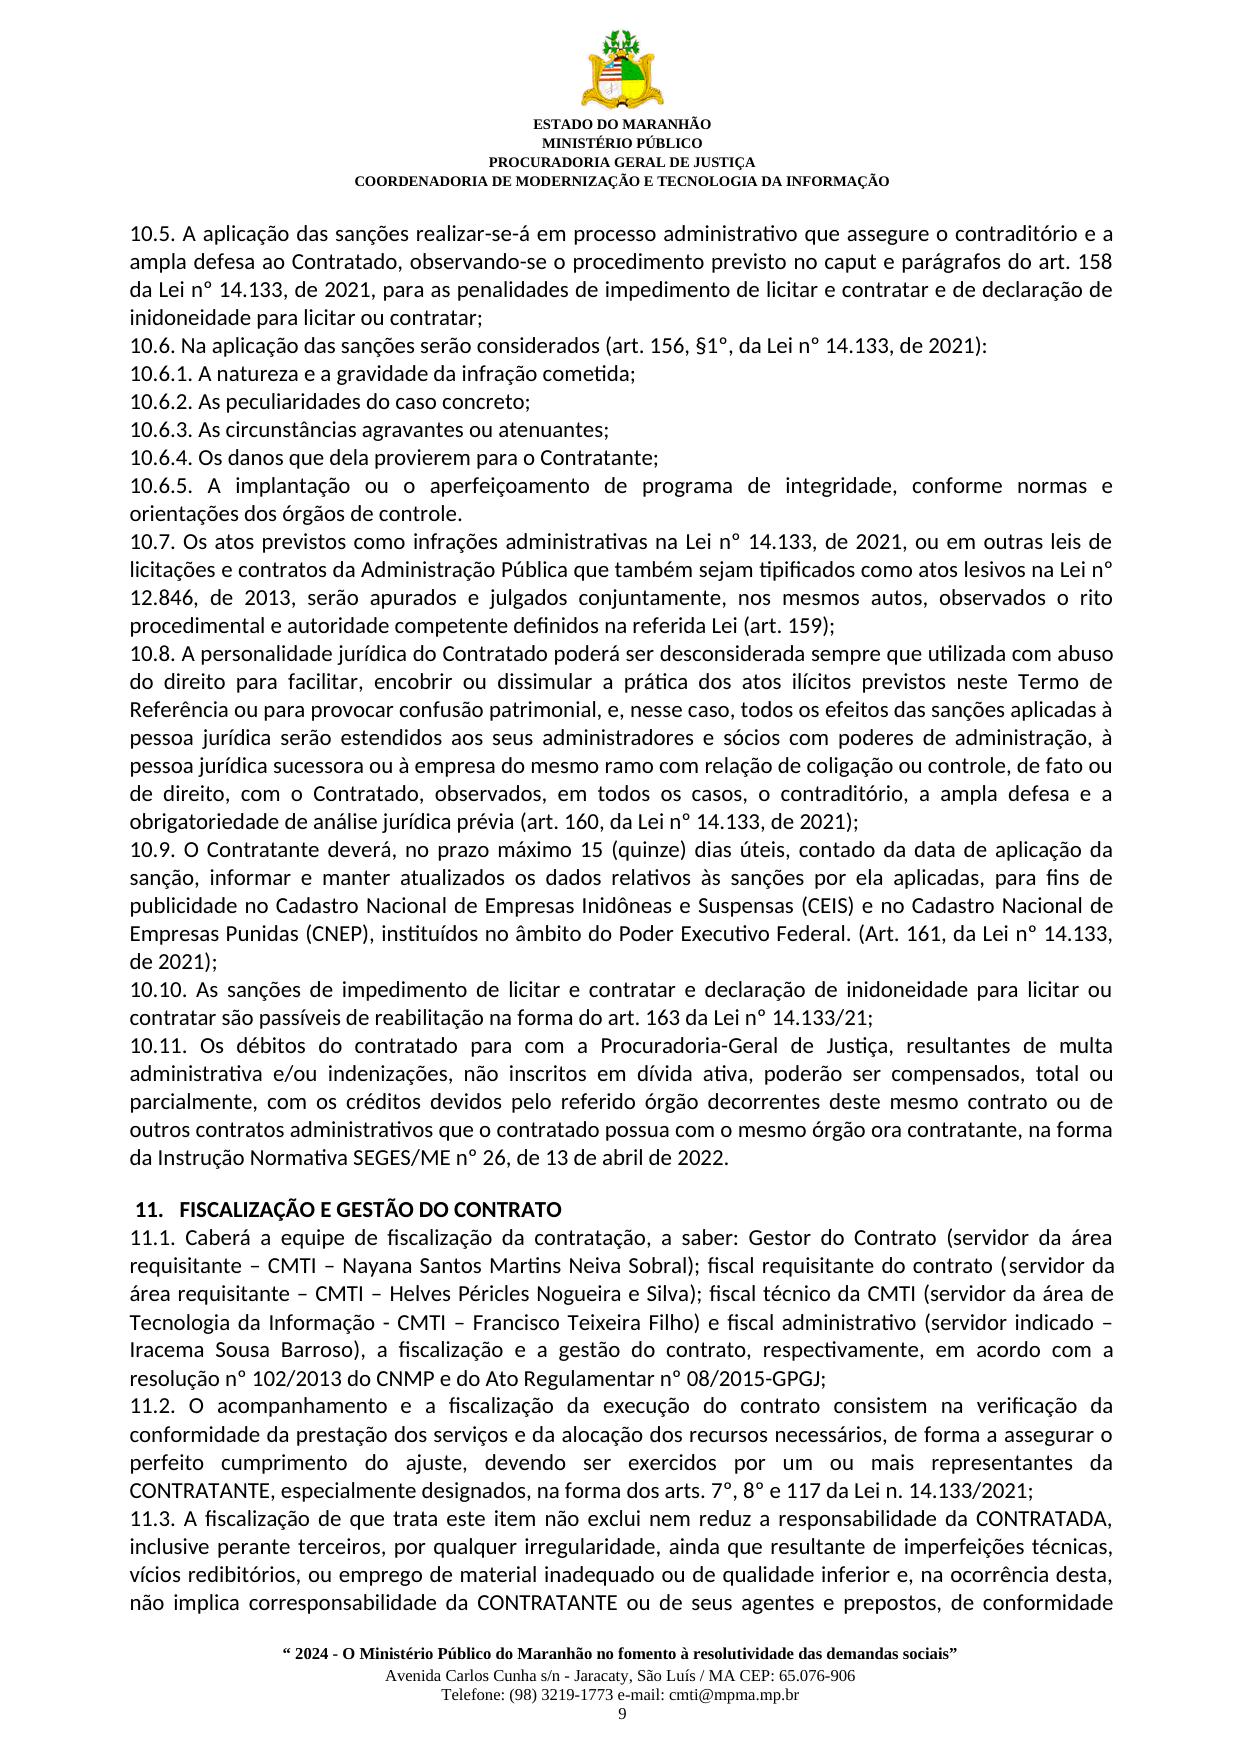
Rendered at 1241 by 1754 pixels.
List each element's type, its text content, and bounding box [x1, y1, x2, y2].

picture [576, 25, 668, 112]
text 10.8. A personalidade jurídica do Contratado poderá ser desconsiderada sempre que utilizada com abuso do direito para facilitar, encobrir ou dissimular a prática dos atos ilícitos previstos neste Termo de Referência ou para provocar confusão patrimonial, e, nesse caso, todos os efeitos das sanções aplicadas à pessoa jurídica serão estendidos aos seus administradores e sócios com poderes de administração, à pessoa jurídica sucessora ou à empresa do mesmo ramo com relação de coligação ou controle, de fato ou de direito, com o Contratado, observados, em todos os casos, o contraditório, a ampla defesa e a obrigatoriedade de análise jurídica prévia (art. 160, da Lei nº 14.133, de 2021); [129, 639, 1115, 835]
text 10.11. Os débitos do contratado para com a Procuradoria-Geral de Justiça, resultantes de multa administrativa e/ou indenizações, não inscritos em dívida ativa, poderão ser compensados, total ou parcialmente, com os créditos devidos pelo referido órgão decorrentes deste mesmo contrato ou de outros contratos administrativos que o contratado possua com o mesmo órgão ora contratante, na forma da Instrução Normativa SEGES/ME nº 26, de 13 de abril de 2022. [129, 1031, 1115, 1172]
text 10.9. O Contratante deverá, no prazo máximo 15 (quinze) dias úteis, contado da data de aplicação da sanção, informar e manter atualizados os dados relativos às sanções por ela aplicadas, para fins de publicidade no Cadastro Nacional de Empresas Inidôneas e Suspensas (CEIS) e no Cadastro Nacional de Empresas Punidas (CNEP), instituídos no âmbito do Poder Executivo Federal. (Art. 161, da Lei nº 14.133, de 2021); [129, 835, 1115, 975]
text 10.6.5. A implantação ou o aperfeiçoamento de programa de integridade, conforme normas e orientações dos órgãos de controle. [129, 471, 1115, 527]
text 10.6.1. A natureza e a gravidade da infração cometida; [129, 359, 1115, 387]
text 10.6.3. As circunstâncias agravantes ou atenuantes; [129, 415, 1115, 443]
text 11. FISCALIZAÇÃO E GESTÃO DO CONTRATO [129, 1196, 1115, 1223]
text 11.1. Caberá a equipe de fiscalização da contratação, a saber: Gestor do Contrato (servidor da área requisitante – CMTI – Nayana Santos Martins Neiva Sobral); fiscal requisitante do contrato (servidor da área requisitante – CMTI – Helves Péricles Nogueira e Silva); fiscal técnico da CMTI (servidor da área de Tecnologia da Informação - CMTI – Francisco Teixeira Filho) e fiscal administrativo (servidor indicado – Iracema Sousa Barroso), a fiscalização e a gestão do contrato, respectivamente, em acordo com a resolução nº 102/2013 do CNMP e do Ato Regulamentar nº 08/2015-GPGJ; [129, 1223, 1115, 1392]
text 10.7. Os atos previstos como infrações administrativas na Lei nº 14.133, de 2021, ou em outras leis de licitações e contratos da Administração Pública que também sejam tipificados como atos lesivos na Lei nº 12.846, de 2013, serão apurados e julgados conjuntamente, nos mesmos autos, observados o rito procedimental e autoridade competente definidos na referida Lei (art. 159); [129, 527, 1115, 639]
text 11.3. A fiscalização de que trata este item não exclui nem reduz a responsabilidade da CONTRATADA, inclusive perante terceiros, por qualquer irregularidade, ainda que resultante de imperfeições técnicas, vícios redibitórios, ou emprego de material inadequado ou de qualidade inferior e, na ocorrência desta, não implica corresponsabilidade da CONTRATANTE ou de seus agentes e prepostos, de conformidade [129, 1504, 1115, 1616]
text 10.6.2. As peculiaridades do caso concreto; [129, 387, 1115, 415]
text 11.2. O acompanhamento e a fiscalização da execução do contrato consistem na verificação da conformidade da prestação dos serviços e da alocação dos recursos necessários, de forma a assegurar o perfeito cumprimento do ajuste, devendo ser exercidos por um ou mais representantes da CONTRATANTE, especialmente designados, na forma dos arts. 7º, 8º e 117 da Lei n. 14.133/2021; [129, 1392, 1115, 1504]
text 10.10. As sanções de impedimento de licitar e contratar e declaração de inidoneidade para licitar ou contratar são passíveis de reabilitação na forma do art. 163 da Lei nº 14.133/21; [129, 975, 1115, 1031]
text 10.5. A aplicação das sanções realizar-se-á em processo administrativo que assegure o contraditório e a ampla defesa ao Contratado, observando-se o procedimento previsto no caput e parágrafos do art. 158 da Lei nº 14.133, de 2021, para as penalidades de impedimento de licitar e contratar e de declaração de inidoneidade para licitar ou contratar; [129, 219, 1115, 331]
text 10.6. Na aplicação das sanções serão considerados (art. 156, §1º, da Lei nº 14.133, de 2021): [129, 331, 1115, 359]
text 10.6.4. Os danos que dela provierem para o Contratante; [129, 443, 1115, 471]
